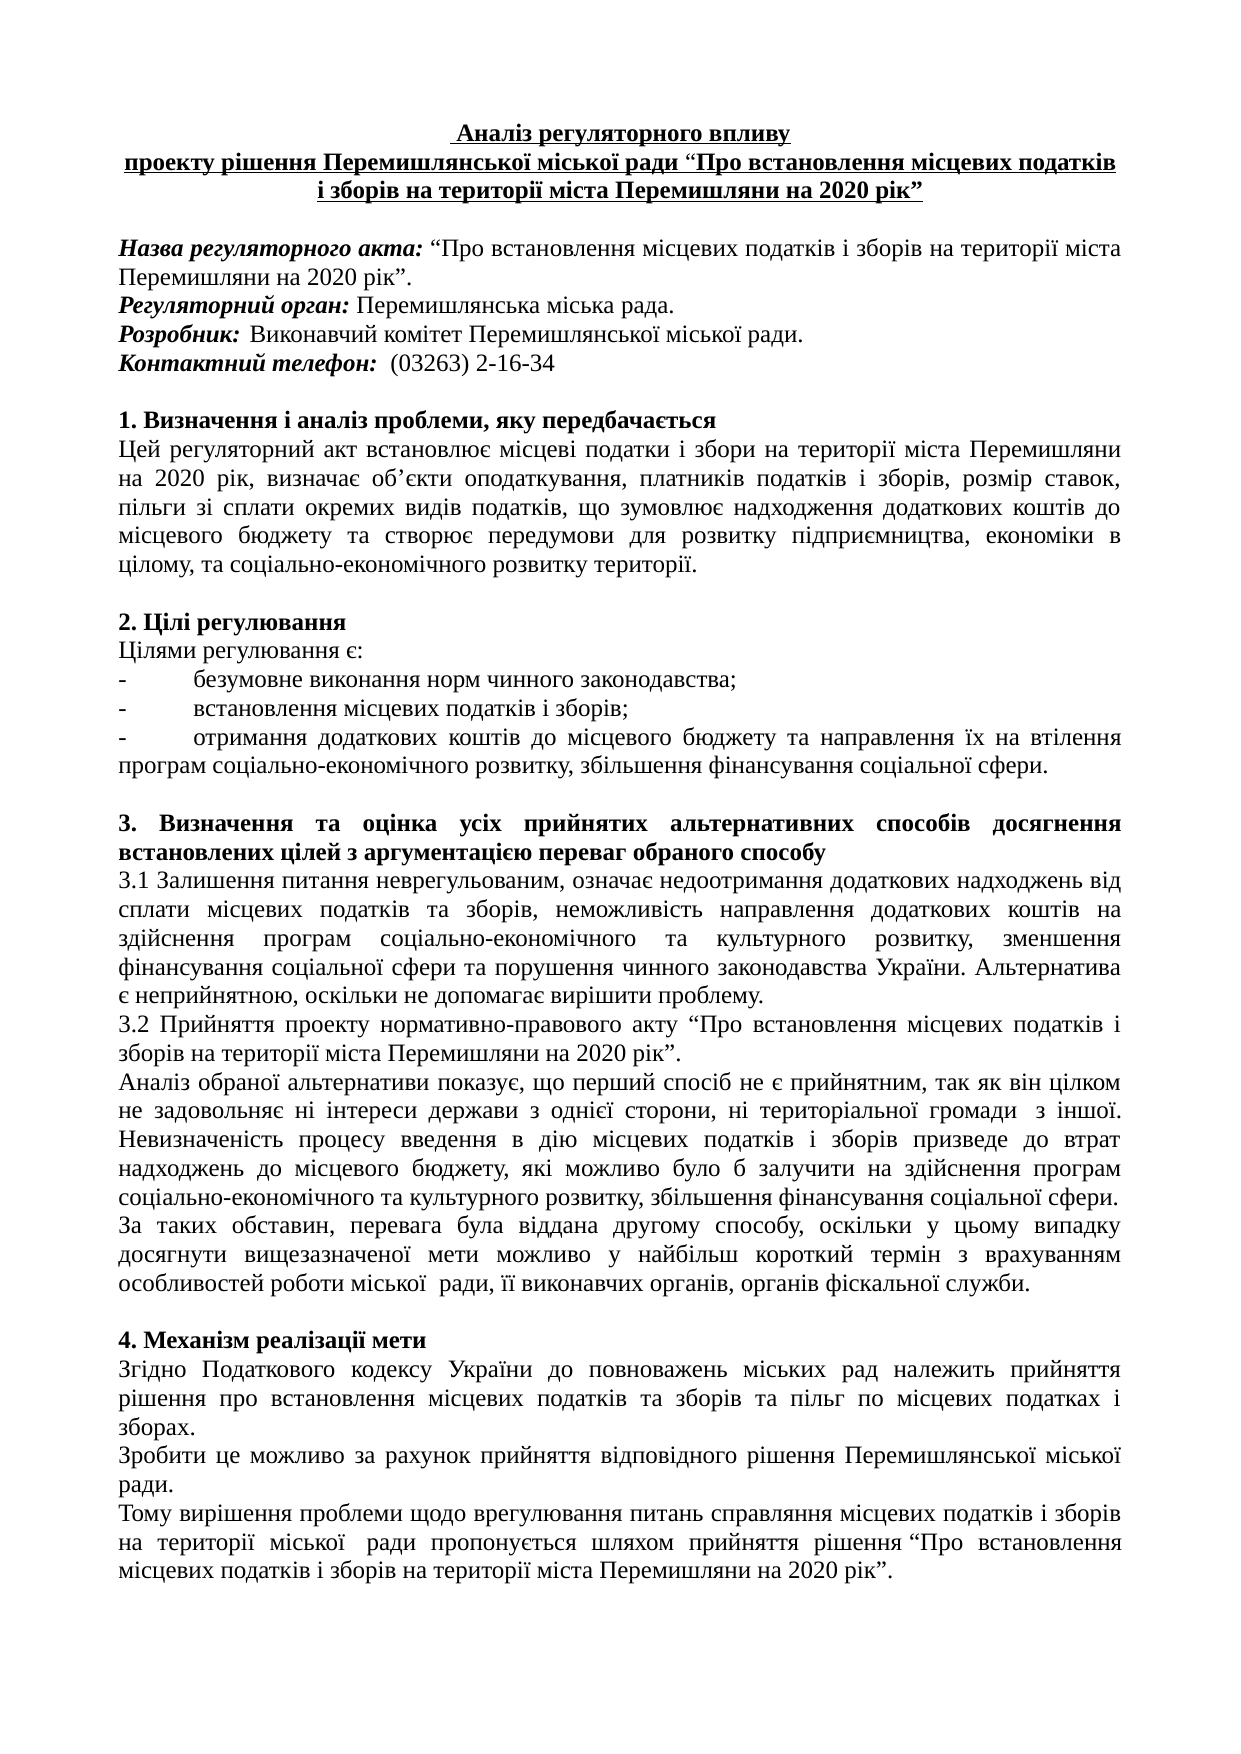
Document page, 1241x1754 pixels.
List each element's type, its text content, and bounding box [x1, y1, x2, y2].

text 2. Цілі регулювання [118, 607, 1122, 636]
list отримання додаткових коштів до місцевого бюджету та направлення їх на втілення програм соціально-економічного розвитку, збільшення фінансування соціальної сфери. [118, 722, 1122, 779]
text Аналіз регуляторного впливу [118, 118, 1122, 147]
text Зробити це можливо за рахунок прийняття відповідного рішення Перемишлянської міської ради. [118, 1441, 1122, 1498]
text Цілями регулювання є: [118, 636, 1122, 664]
list встановлення місцевих податків і зборів; [118, 693, 1122, 722]
text Аналіз обраної альтернативи показує, що перший спосіб не є прийнятним, так як він цілком не задовольняє ні інтереси держави з однієї сторони, ні територіальної громади з іншої. Невизначеність процесу введення в дію місцевих податків і зборів призведе до втрат надходжень до місцевого бюджету, які можливо було б залучити на здійснення програм соціально-економічного та культурного розвитку, збільшення фінансування соціальної сфери. [118, 1067, 1122, 1211]
text 4. Механізм реалізації мети [118, 1326, 1122, 1354]
text Згідно Податкового кодексу України до повноважень міських рад належить прийняття рішення про встановлення місцевих податків та зборів та пільг по місцевих податках і зборах. [118, 1354, 1122, 1441]
text За таких обставин, перевага була віддана другому способу, оскільки у цьому випадку досягнути вищезазначеної мети можливо у найбільш короткий термін з врахуванням особливостей роботи міської ради, її виконавчих органів, органів фіскальної служби. [118, 1211, 1122, 1297]
text Контактний телефон: (03263) 2-16-34 [118, 348, 1122, 377]
text 3.1 Залишення питання неврегульованим, означає недоотримання додаткових надходжень від сплати місцевих податків та зборів, неможливість направлення додаткових коштів на здійснення програм соціально-економічного та культурного розвитку, зменшення фінансування соціальної сфери та порушення чинного законодавства України. Альтернатива є неприйнятною, оскільки не допомагає вирішити проблему. [118, 866, 1122, 1009]
text Регуляторний орган: Перемишлянська міська рада. [118, 291, 1122, 319]
text Назва регуляторного акта: “Про встановлення місцевих податків і зборів на території міста Перемишляни на 2020 рік”. [118, 233, 1122, 291]
list безумовне виконання норм чинного законодавства; [118, 664, 1122, 693]
text Розробник: Виконавчий комітет Перемишлянської міської ради. [118, 319, 1122, 348]
text Тому вирішення проблеми щодо врегулювання питань справляння місцевих податків і зборів на території міської ради пропонується шляхом прийняття рішення “Про встановлення місцевих податків і зборів на території міста Перемишляни на 2020 рік”. [118, 1498, 1122, 1584]
text 1. Визначення і аналіз проблеми, яку передбачається [118, 406, 1122, 434]
text 3. Визначення та оцінка усіх прийнятих альтернативних способів досягнення встановлених цілей з аргументацією переваг обраного способу [118, 808, 1122, 866]
text Цей регуляторний акт встановлює місцеві податки і збори на території міста Перемишляни на 2020 рік, визначає об’єкти оподаткування, платників податків і зборів, розмір ставок, пільги зі сплати окремих видів податків, що зумовлює надходження додаткових коштів до місцевого бюджету та створює передумови для розвитку підприємництва, економіки в цілому, та соціально-економічного розвитку території. [118, 434, 1122, 578]
text проекту рішення Перемишлянської міської ради “Про встановлення місцевих податків і зборів на території міста Перемишляни на 2020 рік” [118, 147, 1122, 204]
text 3.2 Прийняття проекту нормативно-правового акту “Про встановлення місцевих податків і зборів на території міста Перемишляни на 2020 рік”. [118, 1009, 1122, 1067]
